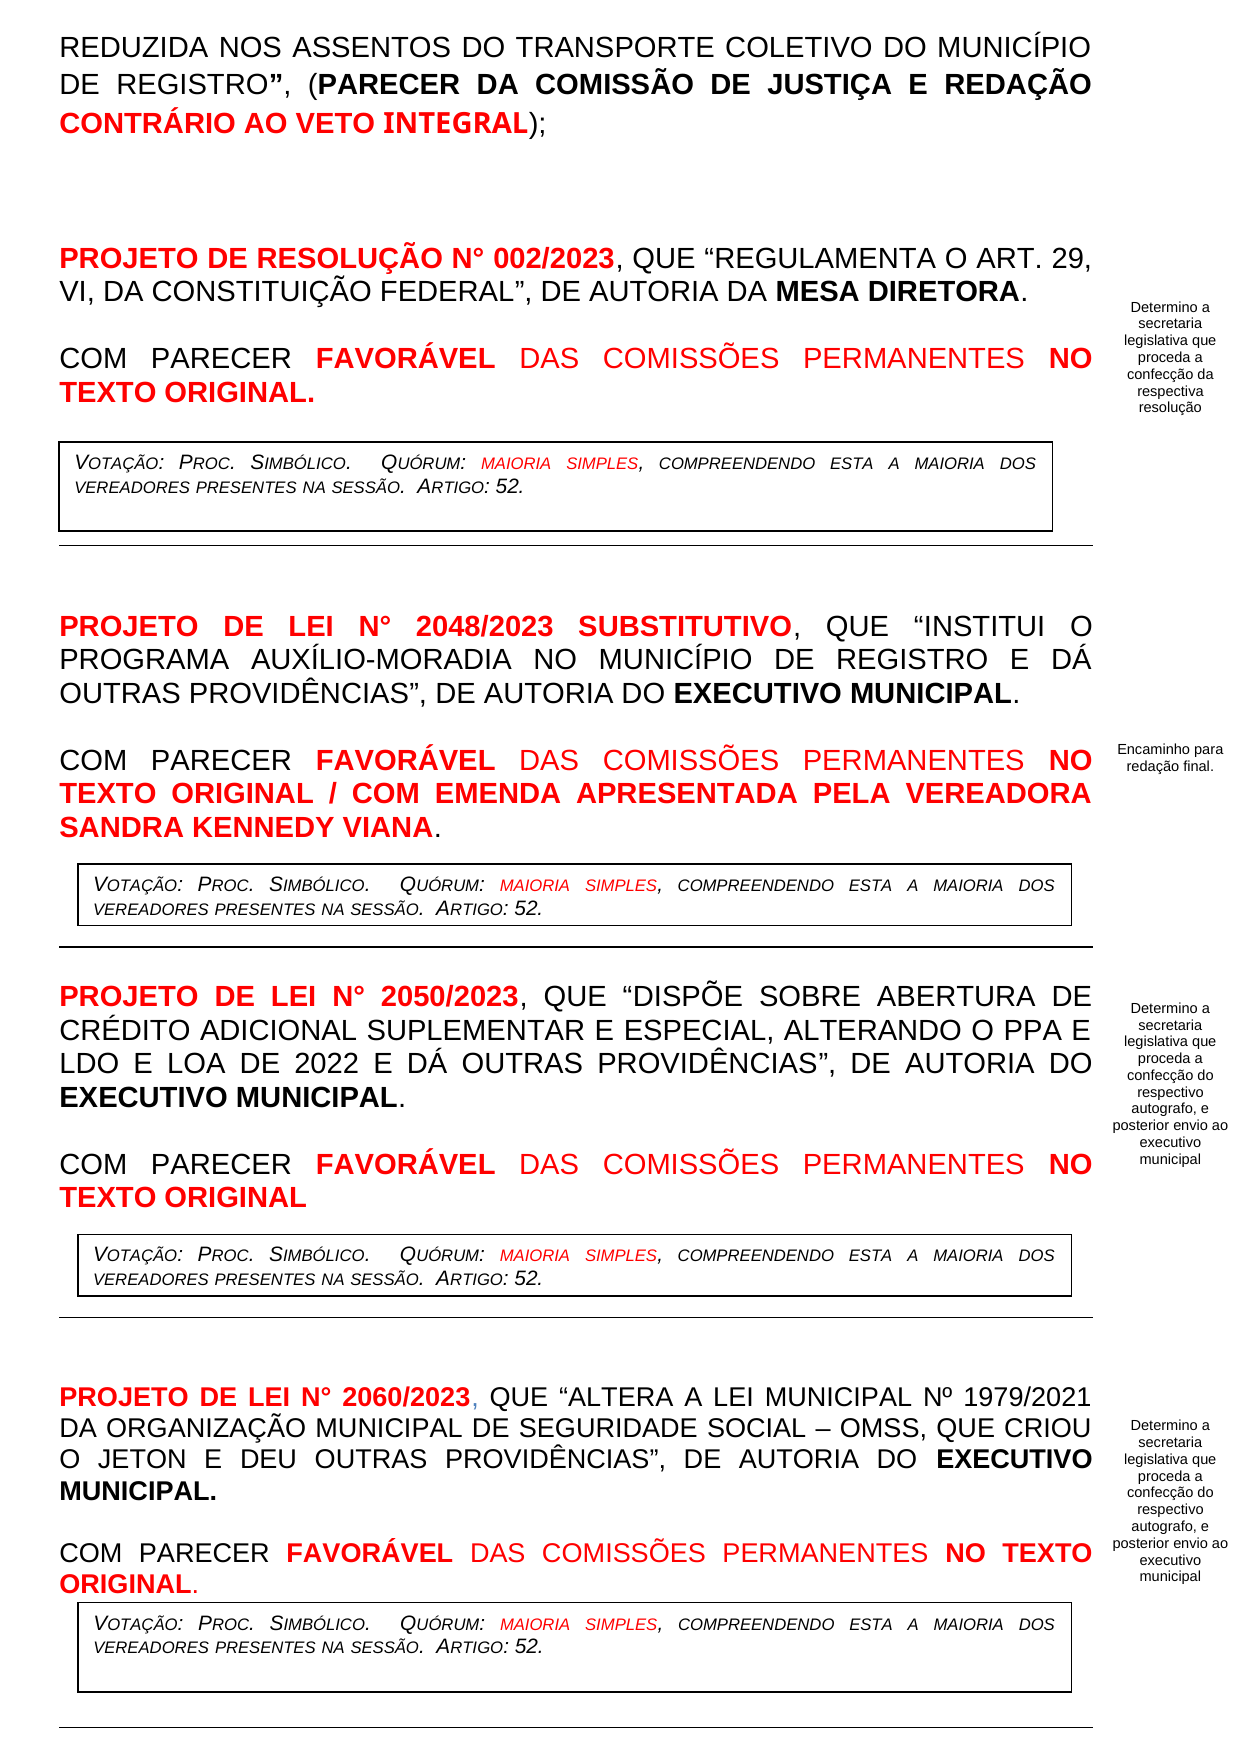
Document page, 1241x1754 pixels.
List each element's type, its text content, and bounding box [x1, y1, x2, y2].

text Determino a secretaria legislativa que proceda a confecção do respectivo autografo, e posterior envio ao executivo municipal [1109, 999, 1231, 1167]
text projeto de resolução n° 002/2023, que “REGULAMENTA O ART. 29, VI, DA CONSTITUIÇÃO FEDERAL”, de autoria DA MESA DIRETORA. [59, 241, 1093, 308]
text Votação: Proc. Simbólico. Quórum: maioria simples, compreendendo esta a maioria dos vereadores presentes na sessão. Artigo: 52. [93, 1242, 1056, 1289]
text reduzida nos assentos do transporte coletivo do município de registro”, (PARECER DA COMISSÃO DE JUSTIÇA E REDAÇÃO CONTRÁRIO AO VETO INTEGRAL); [59, 29, 1093, 142]
text projeto de LEI n° 2060/2023, que “ALTERA A LEI MUNICIPAL Nº 1979/2021 DA ORGANIZAÇÃO MUNICIPAL DE SEGURIDADE SOCIAL – OMSS, QUE CRIOU O JETON E DEU OUTRAS PROVIDÊNCIAS”, de autoria DO eXECUTIVO mUNICIPAL. [59, 1381, 1093, 1506]
text Com Parecer FAVORÁVEL das comissões permanentes no texto ORIGINAL [59, 1147, 1093, 1214]
text Com Parecer FAVORÁVEL das comissões permanentes no texto ORIGINAL. [59, 1537, 1093, 1599]
text Com Parecer FAVORÁVEL das comissões permanentes no texto ORIGINAL. [59, 341, 1093, 408]
text Projeto de LEI n° 2050/2023, que “DISPÕE SOBRE ABERTURA DE CRÉDITO ADICIONAL SUPLEMENTAR E ESPECIAL, ALTERANDO O PPA E LDO E LOA DE 2022 E DÁ OUTRAS PROVIDÊNCIAS”, de autoria DO EXecutivo municipal. [59, 979, 1093, 1113]
text Projeto de LEI n° 2048/2023 substitutivo, que “INSTITUI O PROGRAMA AUXÍLIO-MORADIA NO MUNICÍPIO DE REGISTRO E DÁ OUTRAS PROVIDÊNCIAS”, de autoria DO EXecutivo municipal. [59, 609, 1093, 709]
text Determino a secretaria legislativa que proceda a confecção da respectiva resolução [1109, 298, 1231, 416]
text Encaminho para redação final. [1109, 741, 1231, 774]
text Determino a secretaria legislativa que proceda a confecção do respectivo autografo, e posterior envio ao executivo municipal [1109, 1417, 1231, 1585]
text Votação: Proc. Simbólico. Quórum: maioria simples, compreendendo esta a maioria dos vereadores presentes na sessão. Artigo: 52. [93, 872, 1056, 918]
text Votação: Proc. Simbólico. Quórum: maioria simples, compreendendo esta a maioria dos vereadores presentes na sessão. Artigo: 52. [74, 449, 1038, 497]
text Votação: Proc. Simbólico. Quórum: maioria simples, compreendendo esta a maioria dos vereadores presentes na sessão. Artigo: 52. [93, 1610, 1057, 1658]
text Com Parecer FAVORÁVEL das comissões permanentes no texto ORIGINAL / com emenda apresentada pela vereadorA sandra KENNEDY VIANA. [59, 743, 1093, 844]
